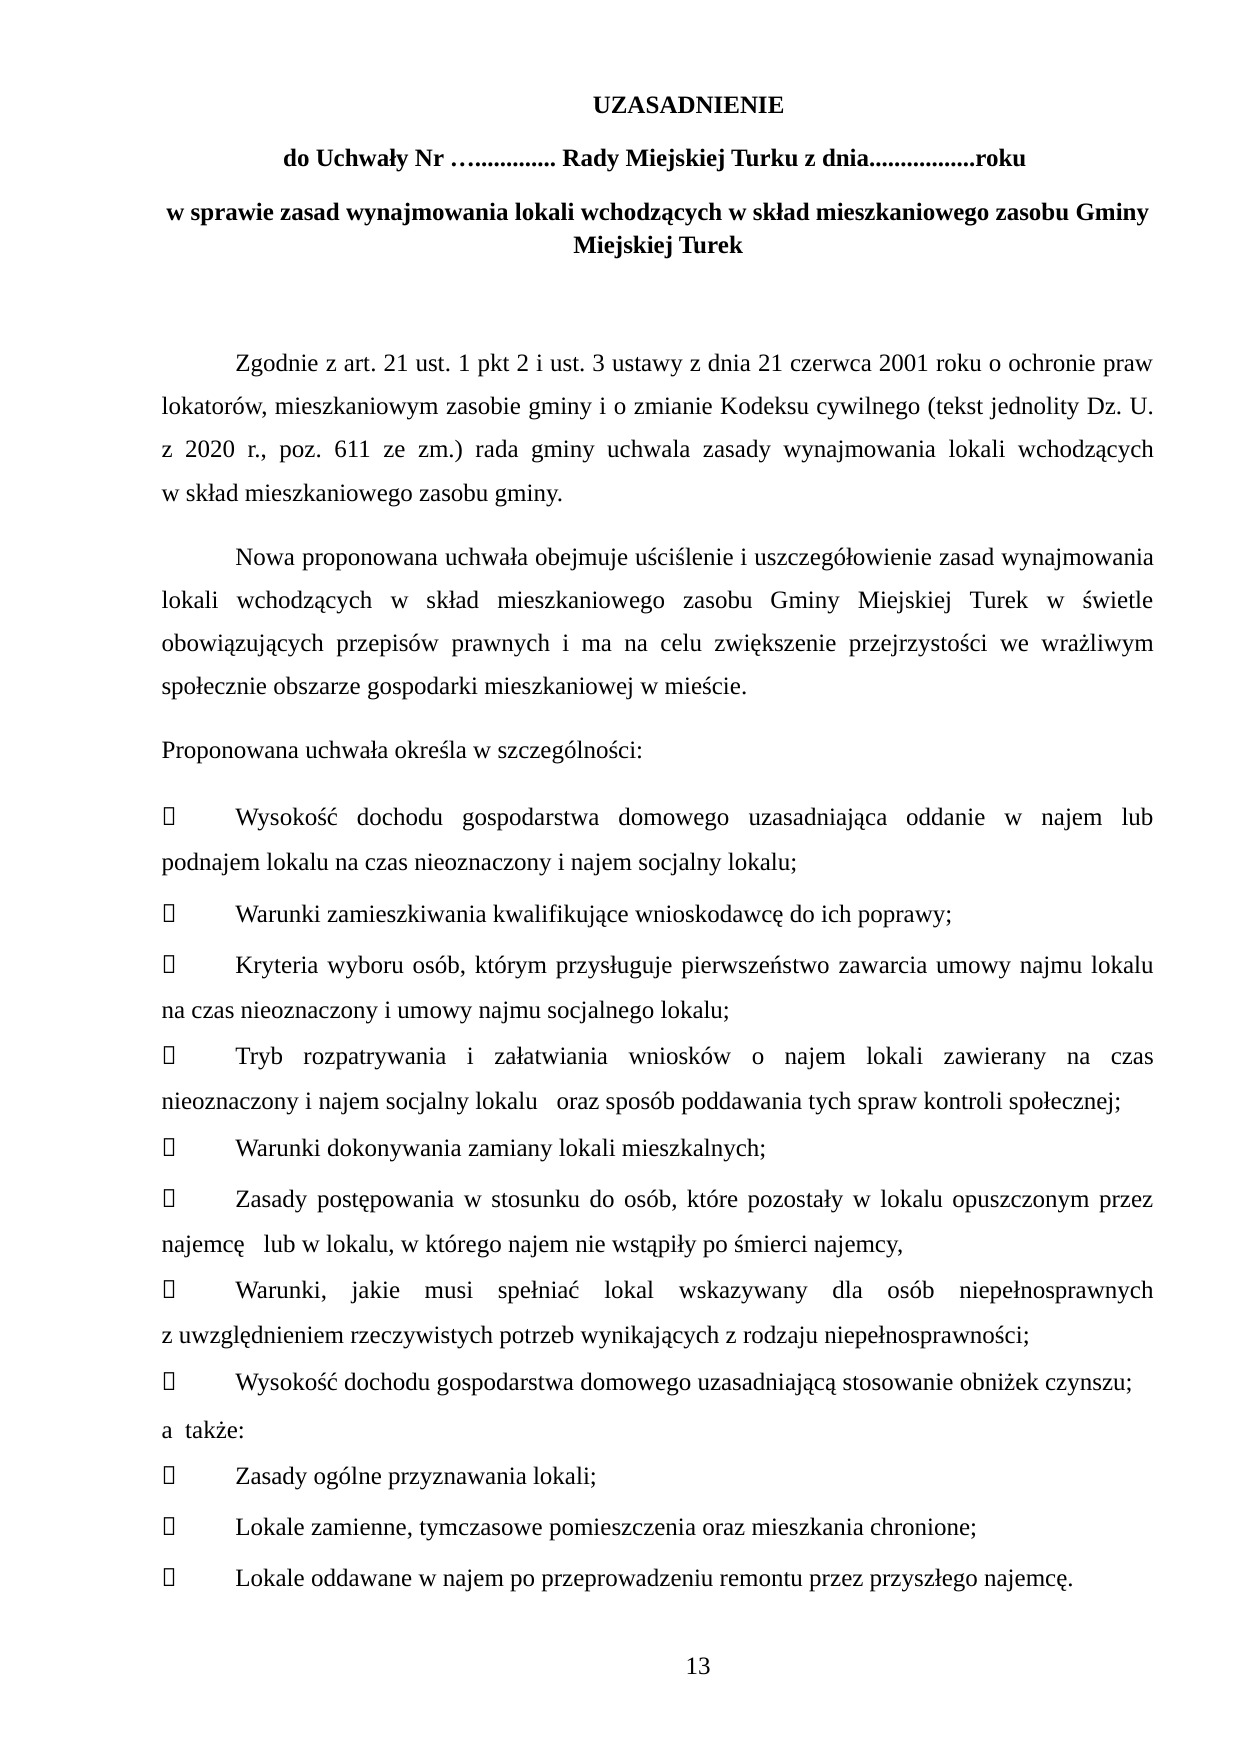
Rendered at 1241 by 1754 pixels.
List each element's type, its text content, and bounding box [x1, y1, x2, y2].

list Kryteria wyboru osób, którym przysługuje pierwszeństwo zawarcia umowy najmu lokalu na czas nieoznaczony i umowy najmu socjalnego lokalu; [161, 946, 1154, 1023]
text UZASADNIENIE [161, 90, 1154, 118]
list Wysokość dochodu gospodarstwa domowego uzasadniającą stosowanie obniżek czynszu; [161, 1364, 1154, 1398]
text Nowa proponowana uchwała obejmuje uściślenie i uszczegółowienie zasad wynajmowania lokali wchodzących w skład mieszkaniowego zasobu Gminy Miejskiej Turek w świetle obowiązujących przepisów prawnych i ma na celu zwiększenie przejrzystości we wrażliwym społecznie obszarze gospodarki mieszkaniowej w mieście. [161, 542, 1154, 700]
list Zasady postępowania w stosunku do osób, które pozostały w lokalu opuszczonym przez najemcę lub w lokalu, w którego najem nie wstąpiły po śmierci najemcy, [161, 1181, 1154, 1258]
list Lokale zamienne, tymczasowe pomieszczenia oraz mieszkania chronione; [161, 1509, 1154, 1543]
list Lokale oddawane w najem po przeprowadzeniu remontu przez przyszłego najemcę. [161, 1560, 1154, 1594]
list Warunki dokonywania zamiany lokali mieszkalnych; [161, 1129, 1154, 1163]
list Zasady ogólne przyznawania lokali; [161, 1458, 1154, 1492]
list Warunki, jakie musi spełniać lokal wskazywany dla osób niepełnosprawnych z uwzględnieniem rzeczywistych potrzeb wynikających z rodzaju niepełnosprawności; [161, 1272, 1154, 1349]
text w sprawie zasad wynajmowania lokali wchodzących w skład mieszkaniowego zasobu Gminy Miejskiej Turek [161, 197, 1154, 259]
text Proponowana uchwała określa w szczególności: [161, 735, 1154, 764]
text a także: [161, 1415, 1154, 1443]
text Zgodnie z art. 21 ust. 1 pkt 2 i ust. 3 ustawy z dnia 21 czerwca 2001 roku o ochronie praw lokatorów, mieszkaniowym zasobie gminy i o zmianie Kodeksu cywilnego (tekst jednolity Dz. U. z 2020 r., poz. 611 ze zm.) rada gminy uchwala zasady wynajmowania lokali wchodzących w skład mieszkaniowego zasobu gminy. [161, 348, 1154, 506]
list Tryb rozpatrywania i załatwiania wniosków o najem lokali zawierany na czas nieoznaczony i najem socjalny lokalu oraz sposób poddawania tych spraw kontroli społecznej; [161, 1038, 1154, 1115]
list Wysokość dochodu gospodarstwa domowego uzasadniająca oddanie w najem lub podnajem lokalu na czas nieoznaczony i najem socjalny lokalu; [161, 799, 1154, 876]
list Warunki zamieszkiwania kwalifikujące wnioskodawcę do ich poprawy; [161, 895, 1154, 929]
text do Uchwały Nr …............. Rady Miejskiej Turku z dnia.................roku [161, 143, 1154, 172]
